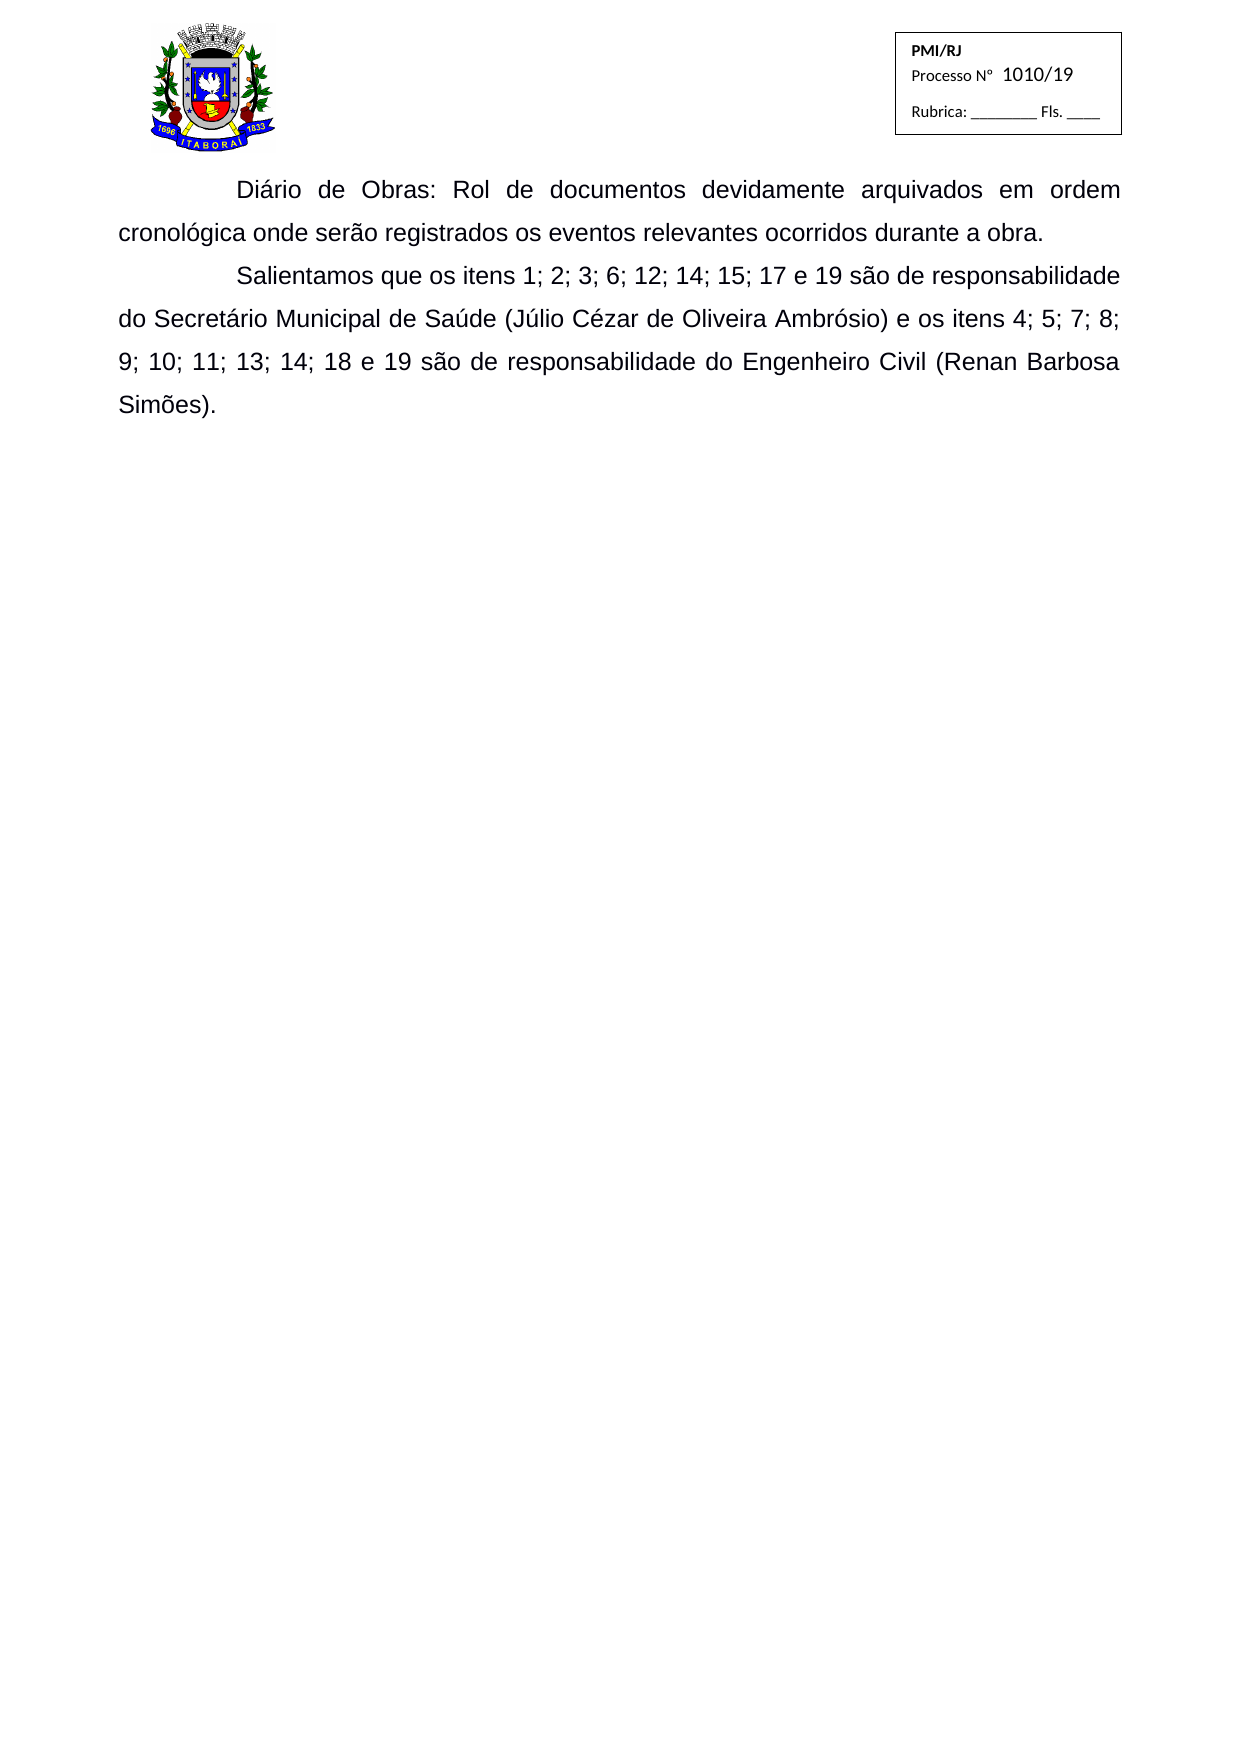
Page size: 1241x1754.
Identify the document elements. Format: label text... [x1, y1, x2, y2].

text Salientamos que os itens 1; 2; 3; 6; 12; 14; 15; 17 e 19 são de responsabilidade do Secretário Municipal de Saúde (Júlio Cézar de Oliveira Ambrósio) e os itens 4; 5; 7; 8; 9; 10; 11; 13; 14; 18 e 19 são de responsabilidade do Engenheiro Civil (Renan Barbosa Simões). [118, 261, 1122, 419]
picture [150, 23, 277, 153]
text Diário de Obras: Rol de documentos devidamente arquivados em ordem cronológica onde serão registrados os eventos relevantes ocorridos durante a obra. [118, 175, 1122, 247]
